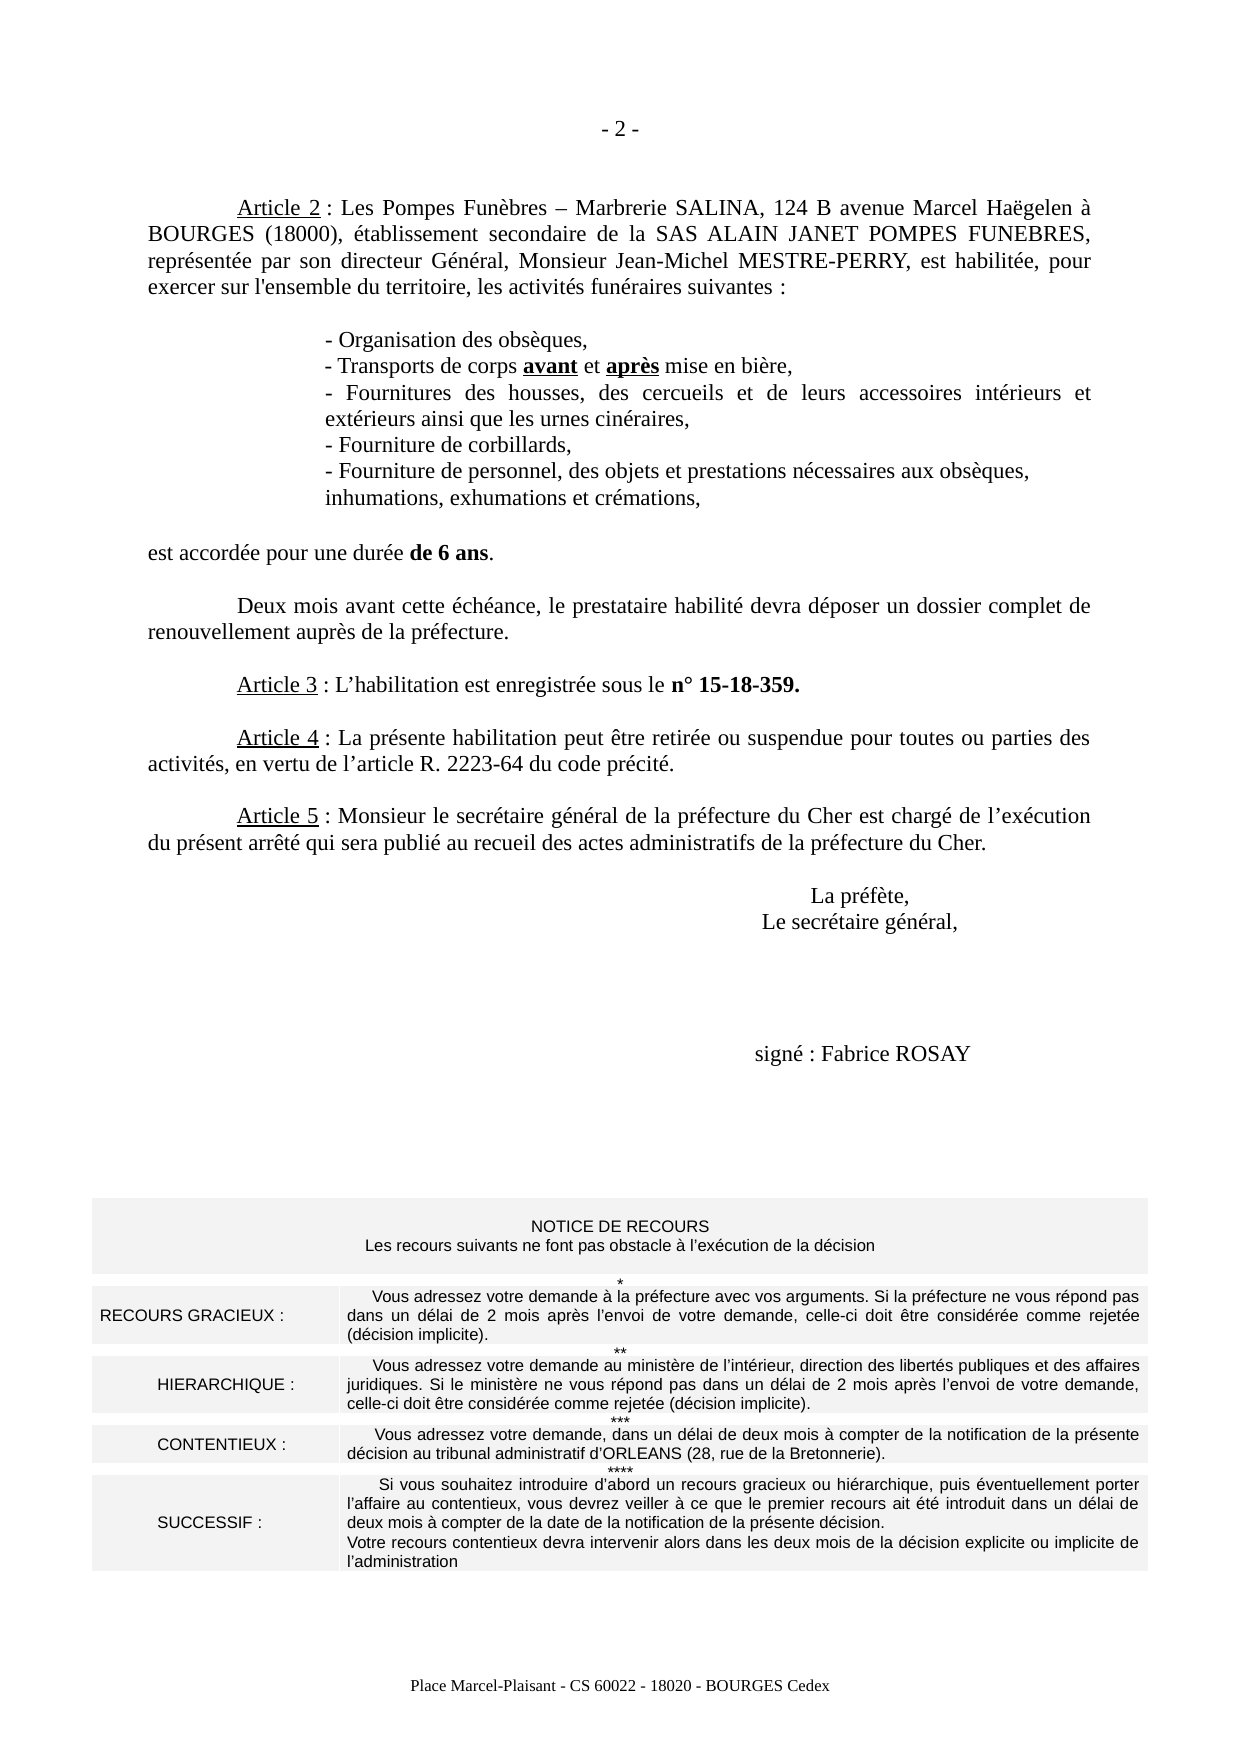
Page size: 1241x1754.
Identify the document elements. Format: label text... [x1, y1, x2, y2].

text signé : Fabrice ROSAY [627, 1040, 1092, 1066]
text La préfète, [627, 882, 1092, 908]
table_cell *** [92, 1413, 1148, 1425]
table_cell ** [92, 1344, 1148, 1356]
table_cell RECOURS GRACIEUX : [92, 1286, 339, 1344]
text - Organisation des obsèques, [325, 326, 1092, 352]
table_cell * [92, 1275, 1148, 1286]
text Le secrétaire général, [627, 908, 1092, 934]
text est accordée pour une durée de 6 ans. [148, 539, 1092, 565]
table_cell Vous adressez votre demande à la préfecture avec vos arguments. Si la préfecture ne vous répond pas dans un délai de 2 mois après l’envoi de votre demande, celle-ci doit être considérée comme rejetée (décision implicite). [340, 1286, 1148, 1344]
text - Fourniture de personnel, des objets et prestations nécessaires aux obsèques, inhumations, exhumations et crémations, [325, 458, 1092, 510]
text Article 4 : La présente habilitation peut être retirée ou suspendue pour toutes ou parties des activités, en vertu de l’article R. 2223-64 du code précité. [148, 723, 1092, 776]
table_cell CONTENTIEUX : [92, 1425, 339, 1463]
table_header NOTICE DE RECOURS Les recours suivants ne font pas obstacle à l’exécution de la décision [92, 1198, 1148, 1274]
text Deux mois avant cette échéance, le prestataire habilité devra déposer un dossier complet de renouvellement auprès de la préfecture. [148, 592, 1092, 644]
text - Fourniture de corbillards, [325, 431, 1092, 458]
table_cell Vous adressez votre demande, dans un délai de deux mois à compter de la notification de la présente décision au tribunal administratif d’ORLEANS (28, rue de la Bretonnerie). [340, 1425, 1148, 1463]
text - 2 - [148, 115, 1092, 141]
table_cell Si vous souhaitez introduire d’abord un recours gracieux ou hiérarchique, puis éventuellement porter l’affaire au contentieux, vous devrez veiller à ce que le premier recours ait été introduit dans un délai de deux mois à compter de la date de la notification de la présente décision. Votre recours contentieux devra intervenir alors dans les deux mois de la décision explicite ou implicite de l’administration [340, 1475, 1148, 1571]
table_cell HIERARCHIQUE : [92, 1356, 339, 1413]
table_cell Vous adressez votre demande au ministère de l’intérieur, direction des libertés publiques et des affaires juridiques. Si le ministère ne vous répond pas dans un délai de 2 mois après l’envoi de votre demande, celle-ci doit être considérée comme rejetée (décision implicite). [340, 1356, 1148, 1413]
text Article 3 : L’habilitation est enregistrée sous le n° 15-18-359. [148, 671, 1092, 697]
table_cell **** [92, 1463, 1148, 1475]
text - Fournitures des housses, des cercueils et de leurs accessoires intérieurs et extérieurs ainsi que les urnes cinéraires, [325, 378, 1092, 431]
table_cell SUCCESSIF : [92, 1475, 339, 1571]
text Article 2 : Les Pompes Funèbres – Marbrerie SALINA, 124 B avenue Marcel Haëgelen à BOURGES (18000), établissement secondaire de la SAS ALAIN JANET POMPES FUNEBRES, représentée par son directeur Général, Monsieur Jean-Michel MESTRE-PERRY, est habilitée, pour exercer sur l'ensemble du territoire, les activités funéraires suivantes : [148, 194, 1092, 299]
text Article 5 : Monsieur le secrétaire général de la préfecture du Cher est chargé de l’exécution du présent arrêté qui sera publié au recueil des actes administratifs de la préfecture du Cher. [148, 803, 1092, 855]
text - Transports de corps avant et après mise en bière, [148, 352, 1092, 378]
